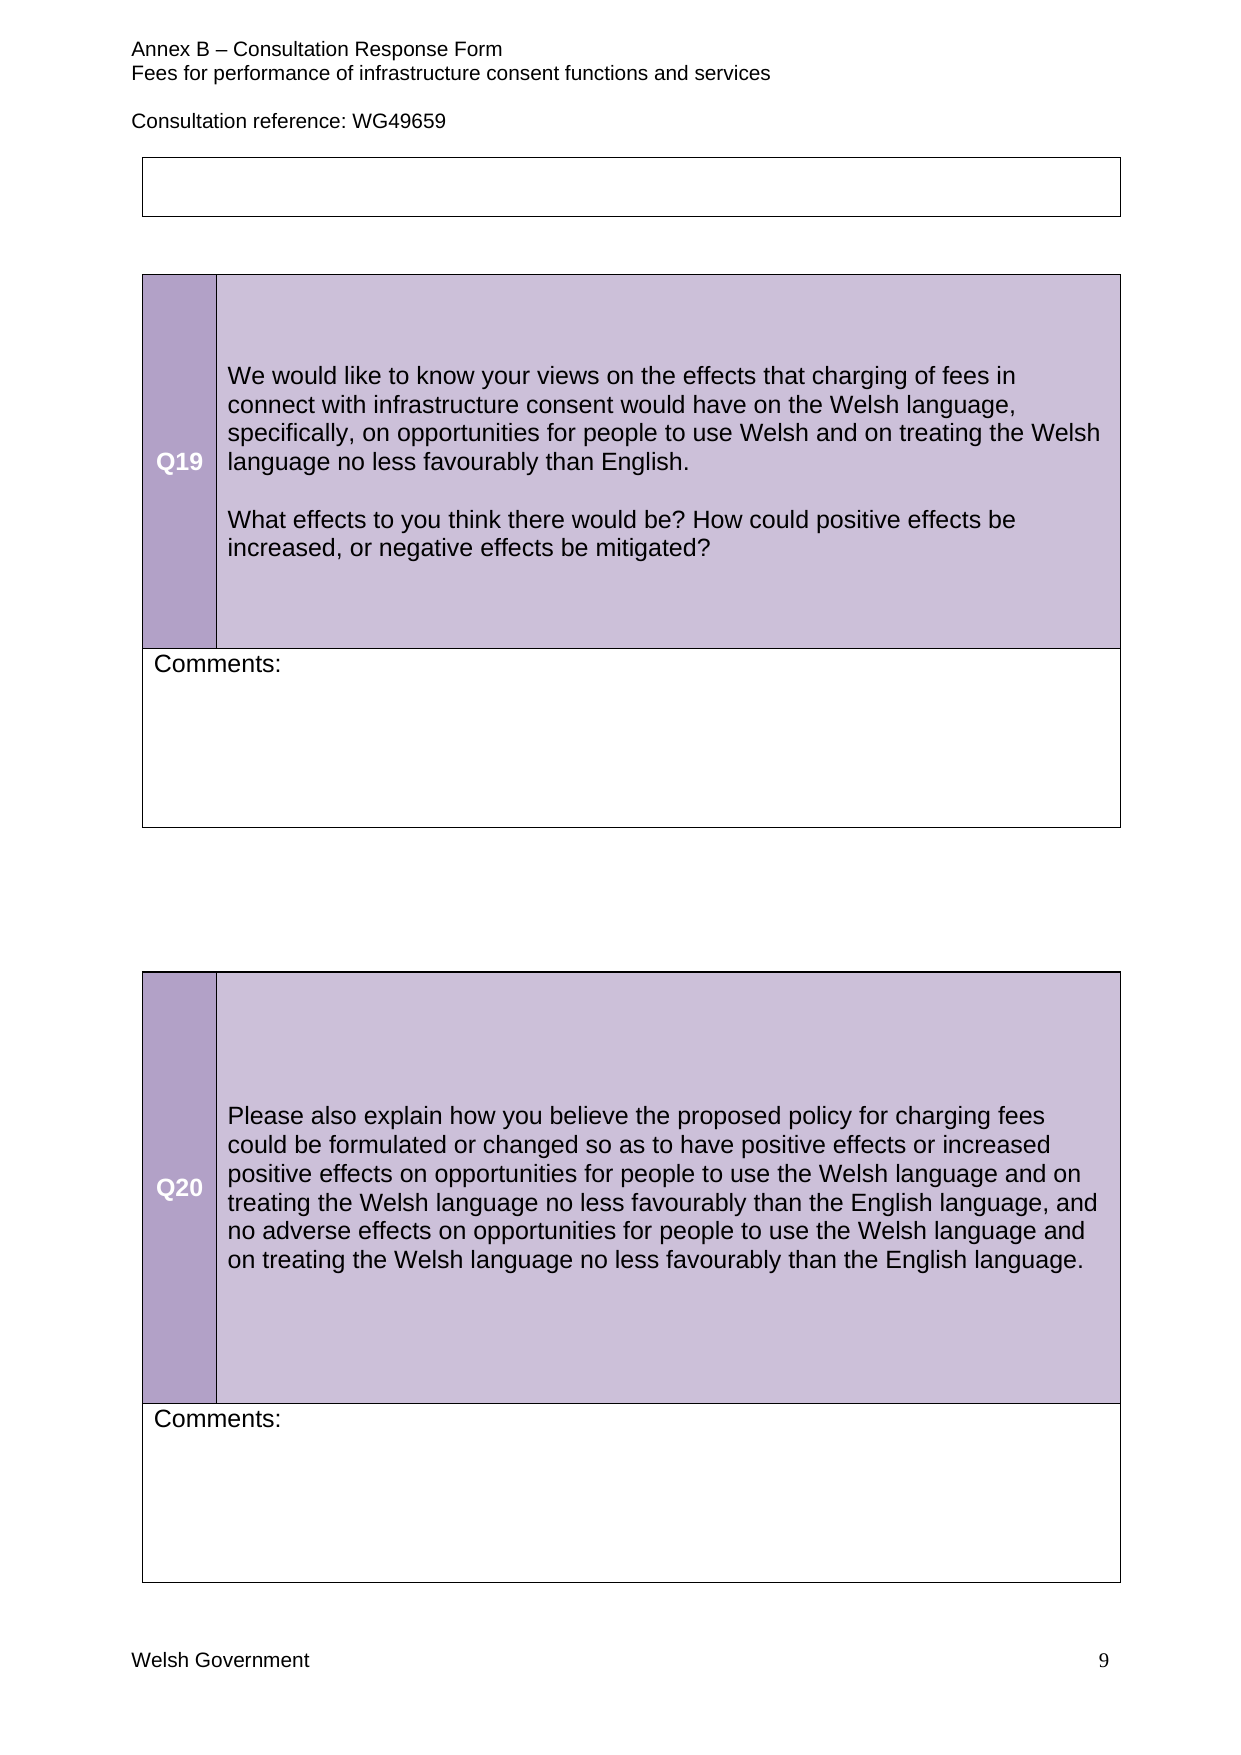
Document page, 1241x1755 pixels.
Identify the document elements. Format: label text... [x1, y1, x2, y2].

table_cell [143, 158, 1120, 216]
table_cell Comments: [143, 1404, 1120, 1582]
table_header Please also explain how you believe the proposed policy for charging fees could be formulated or changed so as to have positive effects or increased positive effects on opportunities for people to use the Welsh language and on treating the Welsh language no less favourably than the English language, and no adverse effects on opportunities for people to use the Welsh language and on treating the Welsh language no less favourably than the English language. [217, 973, 1120, 1403]
table_header Q20 [143, 973, 216, 1403]
table_header Q19 [143, 275, 216, 648]
table_cell Comments: [143, 649, 1120, 827]
table_header We would like to know your views on the effects that charging of fees in connect with infrastructure consent would have on the Welsh language, specifically, on opportunities for people to use Welsh and on treating the Welsh language no less favourably than English. What effects to you think there would be? How could positive effects be increased, or negative effects be mitigated? [217, 275, 1120, 648]
